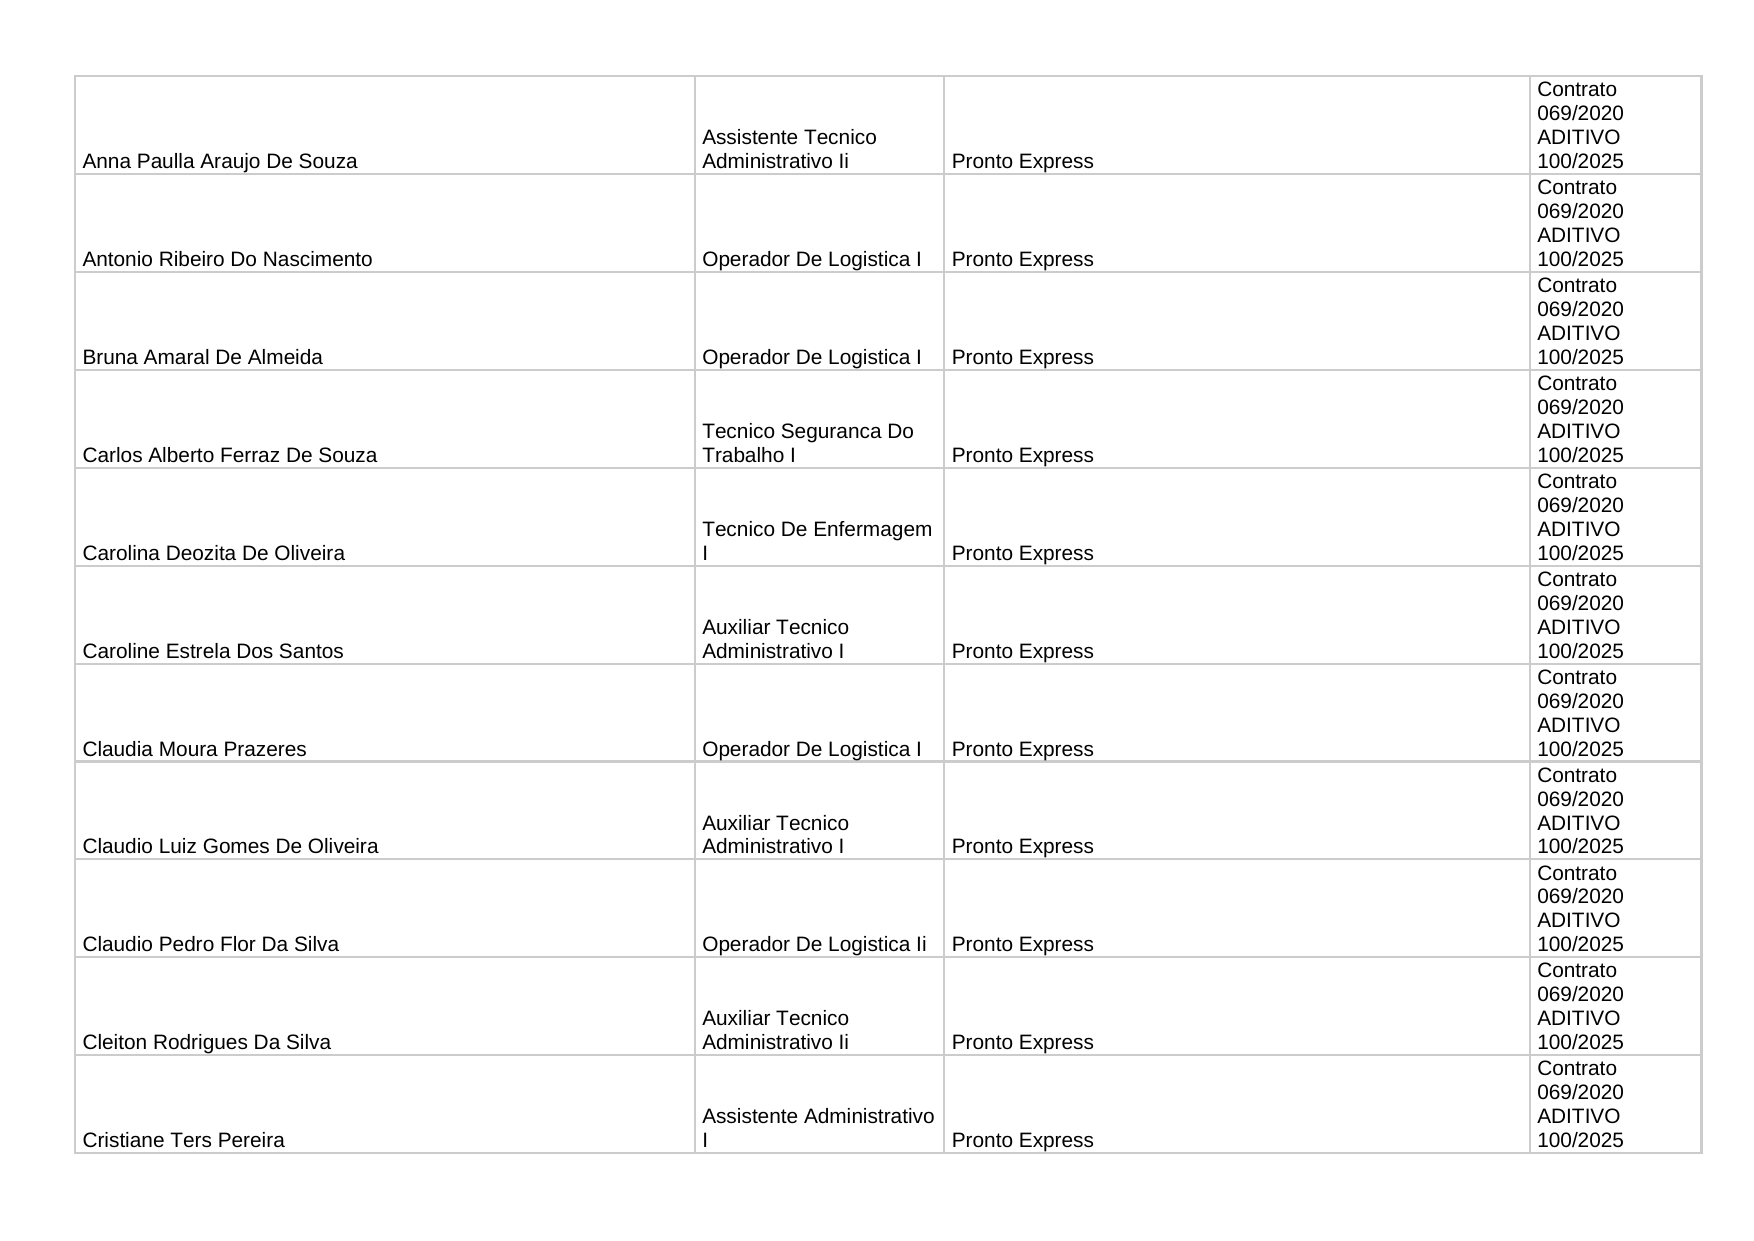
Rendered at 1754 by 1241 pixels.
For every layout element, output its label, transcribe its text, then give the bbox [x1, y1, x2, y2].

table_cell Contrato 069/2020 ADITIVO 100/2025 [1531, 860, 1700, 956]
table_cell Contrato 069/2020 ADITIVO 100/2025 [1531, 77, 1700, 173]
table_cell Operador De Logistica I [696, 175, 943, 271]
table_cell Pronto Express [945, 860, 1529, 956]
table_cell Caroline Estrela Dos Santos [76, 567, 694, 662]
table_cell Pronto Express [945, 273, 1529, 369]
table_cell Cristiane Ters Pereira [76, 1056, 694, 1152]
table_cell Auxiliar Tecnico Administrativo Ii [696, 958, 943, 1054]
table_cell Pronto Express [945, 958, 1529, 1054]
table_cell Assistente Administrativo I [696, 1056, 943, 1152]
table_cell Claudio Luiz Gomes De Oliveira [76, 763, 694, 858]
table_cell Claudio Pedro Flor Da Silva [76, 860, 694, 956]
table_cell Pronto Express [945, 567, 1529, 662]
table_cell Contrato 069/2020 ADITIVO 100/2025 [1531, 469, 1700, 564]
table_cell Carolina Deozita De Oliveira [76, 469, 694, 564]
table_cell Pronto Express [945, 175, 1529, 271]
table_cell Bruna Amaral De Almeida [76, 273, 694, 369]
table_cell Contrato 069/2020 ADITIVO 100/2025 [1531, 175, 1700, 271]
table_cell Tecnico De Enfermagem I [696, 469, 943, 564]
table_cell Anna Paulla Araujo De Souza [76, 77, 694, 173]
table_cell Contrato 069/2020 ADITIVO 100/2025 [1531, 567, 1700, 662]
table_cell Claudia Moura Prazeres [76, 665, 694, 760]
table_cell Pronto Express [945, 1056, 1529, 1152]
table_cell Operador De Logistica I [696, 665, 943, 760]
table_cell Operador De Logistica I [696, 273, 943, 369]
table_cell Pronto Express [945, 371, 1529, 467]
table_cell Operador De Logistica Ii [696, 860, 943, 956]
table_cell Antonio Ribeiro Do Nascimento [76, 175, 694, 271]
table_cell Auxiliar Tecnico Administrativo I [696, 763, 943, 858]
table_cell Contrato 069/2020 ADITIVO 100/2025 [1531, 1056, 1700, 1152]
table_cell Pronto Express [945, 763, 1529, 858]
table_cell Auxiliar Tecnico Administrativo I [696, 567, 943, 662]
table_cell Assistente Tecnico Administrativo Ii [696, 77, 943, 173]
table_cell Contrato 069/2020 ADITIVO 100/2025 [1531, 665, 1700, 760]
table_cell Contrato 069/2020 ADITIVO 100/2025 [1531, 273, 1700, 369]
table_cell Pronto Express [945, 665, 1529, 760]
table_cell Cleiton Rodrigues Da Silva [76, 958, 694, 1054]
table_cell Contrato 069/2020 ADITIVO 100/2025 [1531, 958, 1700, 1054]
table_cell Carlos Alberto Ferraz De Souza [76, 371, 694, 467]
table_cell Pronto Express [945, 77, 1529, 173]
table_cell Pronto Express [945, 469, 1529, 564]
table_cell Contrato 069/2020 ADITIVO 100/2025 [1531, 763, 1700, 858]
table_cell Tecnico Seguranca Do Trabalho I [696, 371, 943, 467]
table_cell Contrato 069/2020 ADITIVO 100/2025 [1531, 371, 1700, 467]
